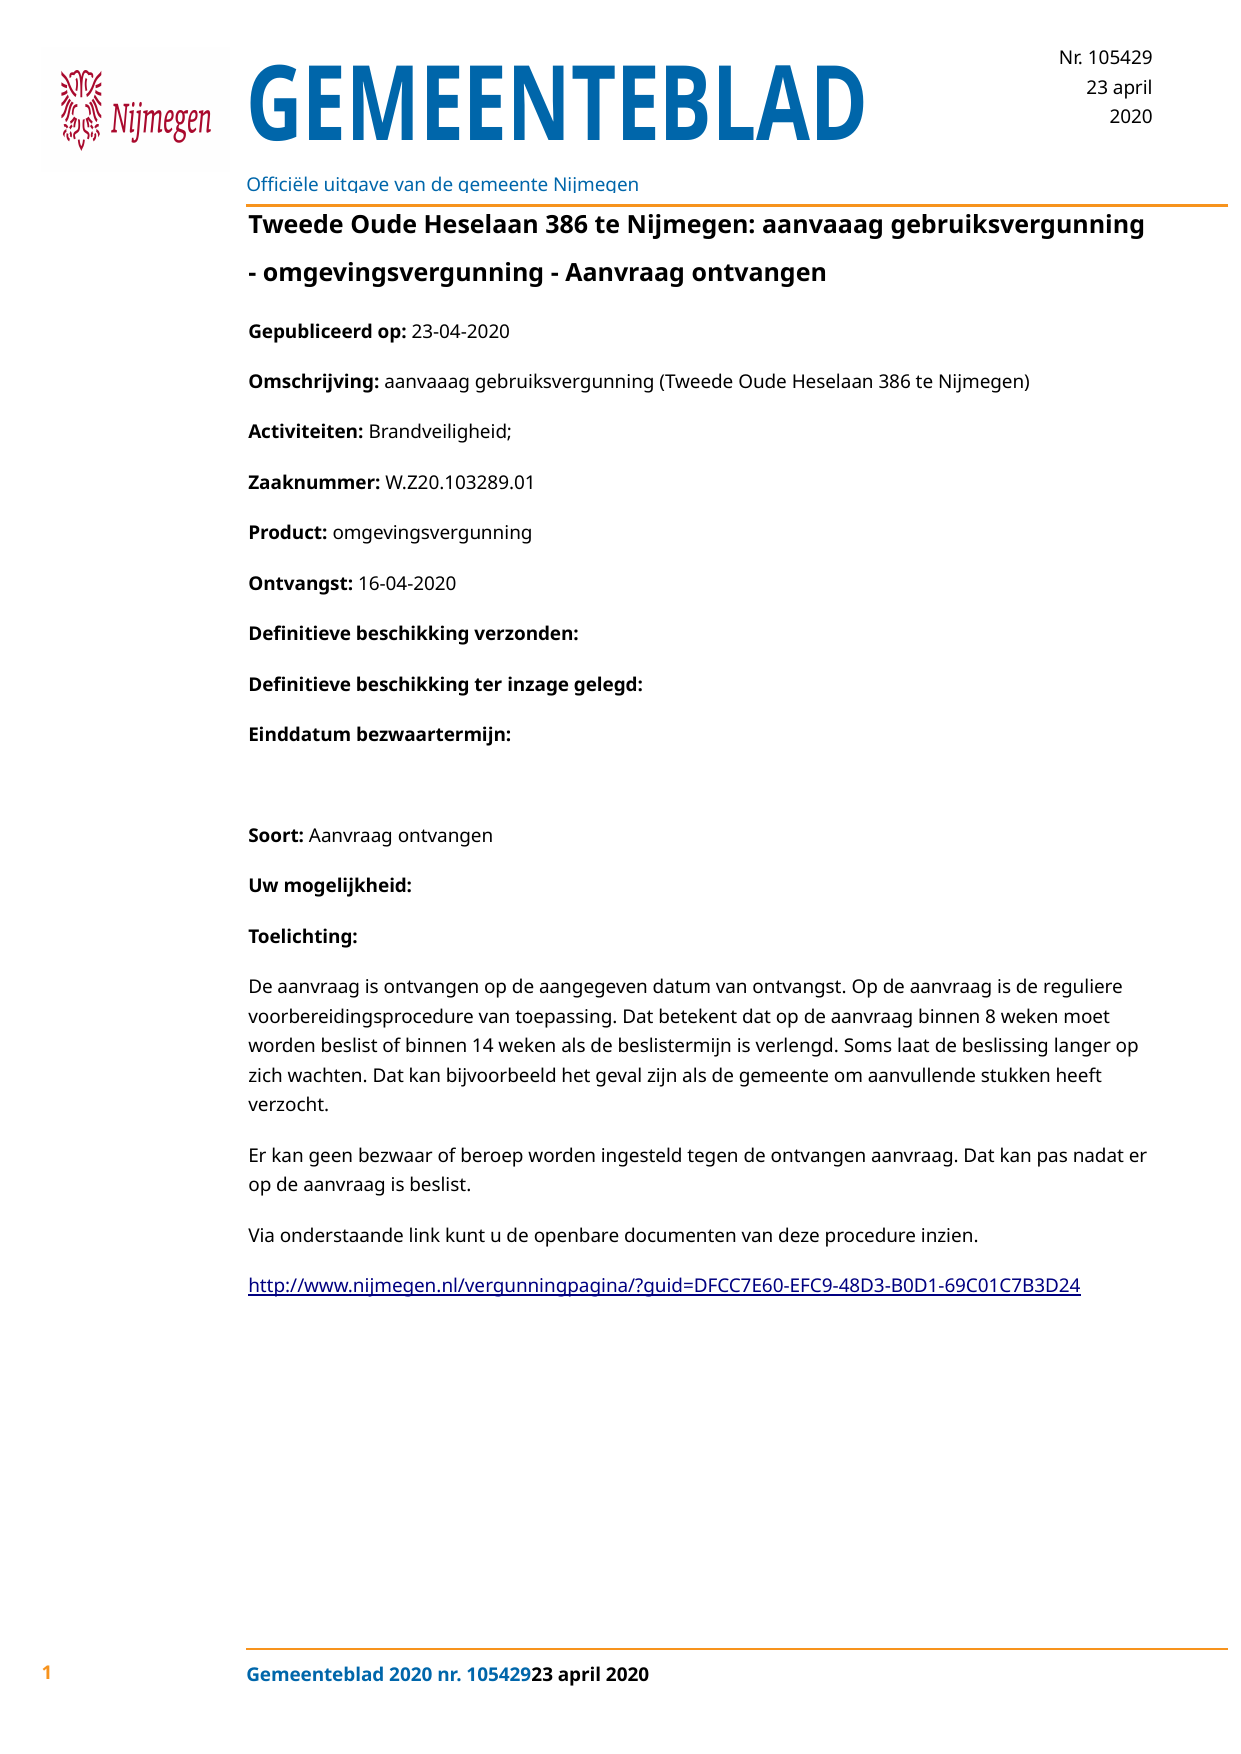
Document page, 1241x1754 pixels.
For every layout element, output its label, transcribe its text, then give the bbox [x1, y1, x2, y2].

text Zaaknummer: W.Z20.103289.01 [248, 469, 1152, 495]
picture [41, 47, 231, 172]
text Activiteiten: Brandveiligheid; [248, 419, 1152, 444]
text Tweede Oude Heselaan 386 te Nijmegen: aanvaaag gebruiksvergunning - omgevingsvergunning - Aanvraag ontvangen [248, 207, 1152, 288]
text Definitieve beschikking verzonden: [248, 620, 1152, 646]
text Soort: Aanvraag ontvangen [248, 822, 1152, 848]
text Er kan geen bezwaar of beroep worden ingesteld tegen de ontvangen aanvraag. Dat kan pas nadat er op de aanvraag is beslist. [248, 1142, 1152, 1197]
text Definitieve beschikking ter inzage gelegd: [248, 671, 1152, 697]
text Ontvangst: 16-04-2020 [248, 570, 1152, 596]
text Omschrijving: aanvaaag gebruiksvergunning (Tweede Oude Heselaan 386 te Nijmegen) [248, 368, 1152, 394]
text Product: omgevingsvergunning [248, 519, 1152, 545]
text Gepubliceerd op: 23-04-2020 [248, 318, 1152, 344]
text Toelichting: [248, 923, 1152, 949]
text http://www.nijmegen.nl/vergunningpagina/?guid=DFCC7E60-EFC9-48D3-B0D1-69C01C7B3D24 [248, 1272, 1152, 1298]
text Einddatum bezwaartermijn: [248, 721, 1152, 747]
text Via onderstaande link kunt u de openbare documenten van deze procedure inzien. [248, 1222, 1152, 1248]
text Uw mogelijkheid: [248, 872, 1152, 898]
text De aanvraag is ontvangen op de aangegeven datum van ontvangst. Op de aanvraag is de reguliere voorbereidingsprocedure van toepassing. Dat betekent dat op de aanvraag binnen 8 weken moet worden beslist of binnen 14 weken als de beslistermijn is verlengd. Soms laat de beslissing langer op zich wachten. Dat kan bijvoorbeeld het geval zijn als de gemeente om aanvullende stukken heeft verzocht. [248, 973, 1152, 1117]
